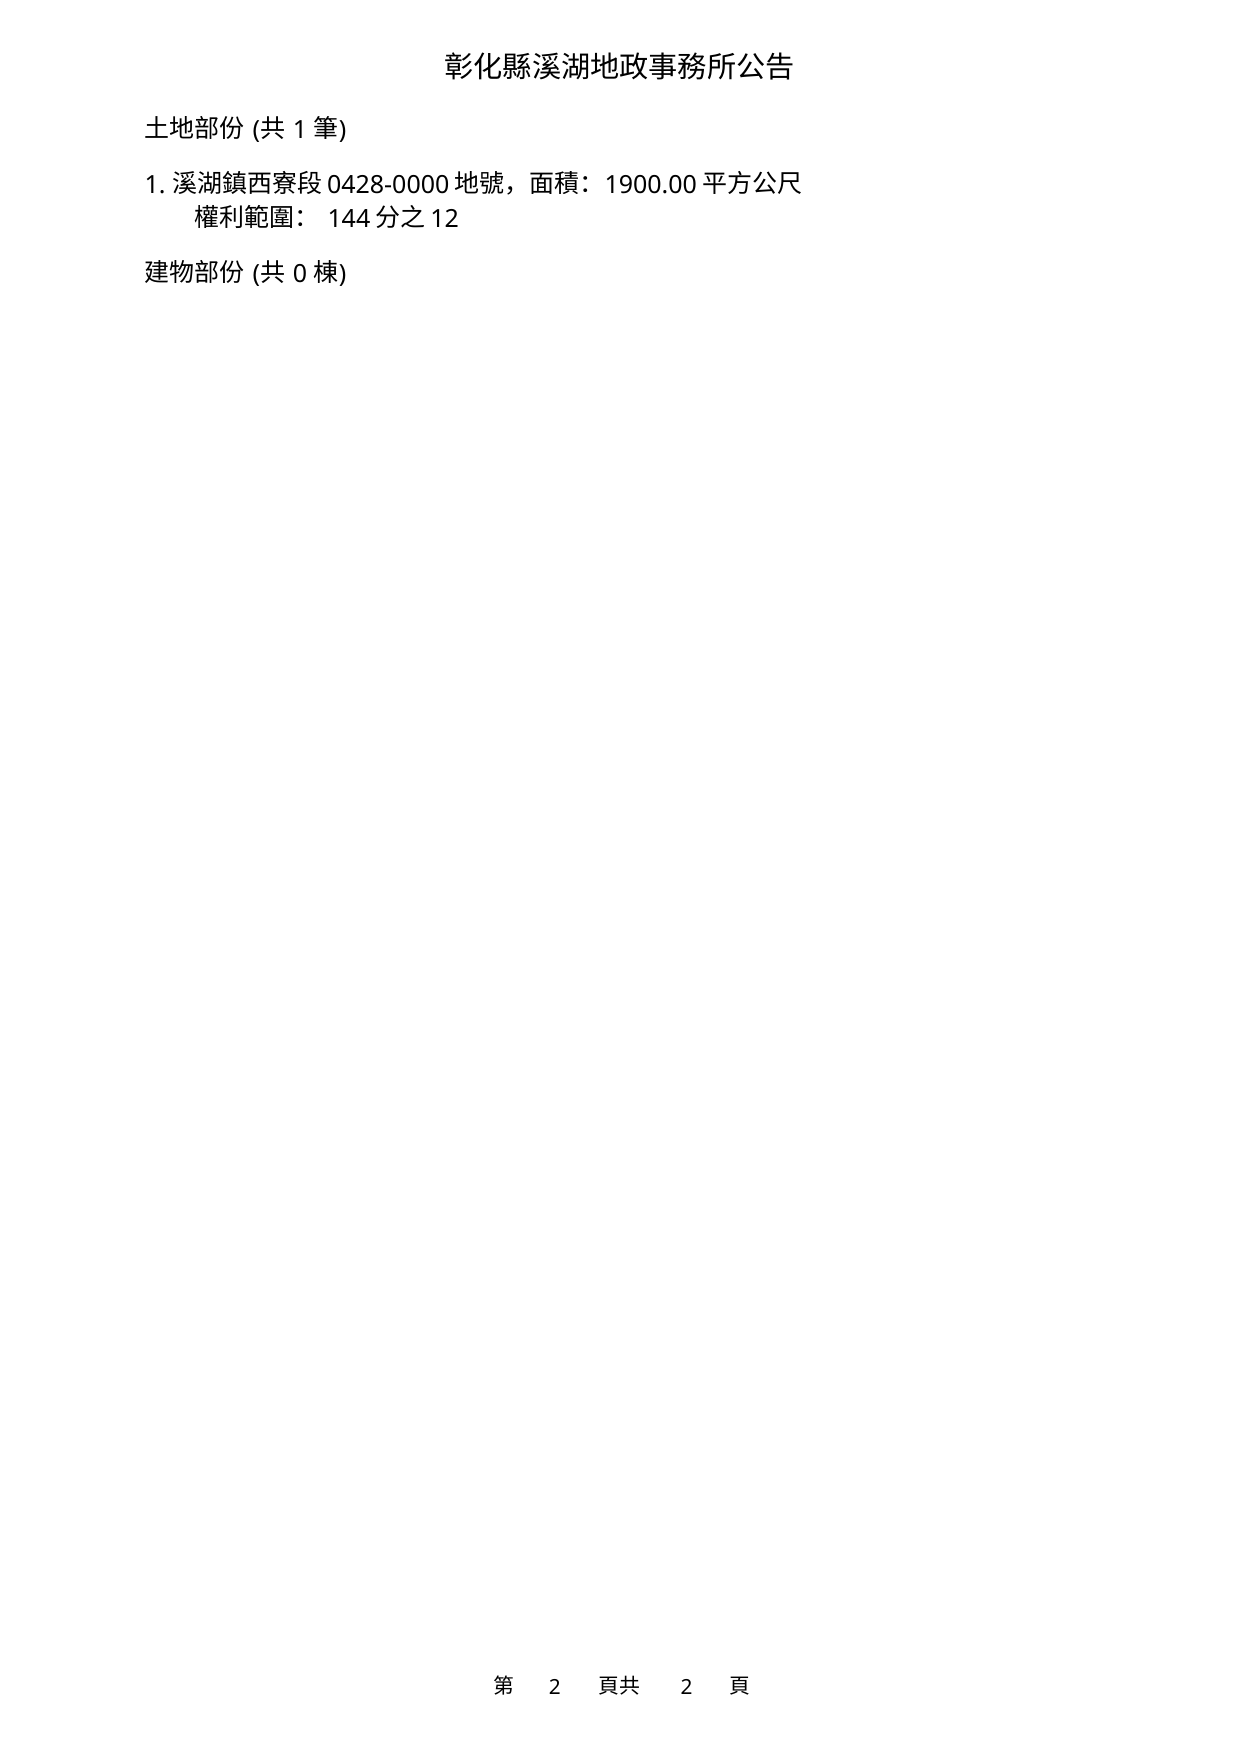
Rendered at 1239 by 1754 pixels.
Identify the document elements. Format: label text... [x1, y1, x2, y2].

table_cell [62, 1666, 483, 1707]
table_header [524, 0, 585, 41]
table_cell [0, 41, 62, 94]
table_header [62, 0, 483, 41]
table_cell 建物部份 (共 0 棟) [62, 239, 1177, 310]
table_cell [1177, 1666, 1239, 1707]
table_cell [524, 310, 585, 1666]
table_cell [0, 239, 62, 310]
table_cell [0, 310, 62, 1666]
table_header [0, 0, 62, 41]
table_cell [1177, 239, 1239, 310]
table_cell [0, 95, 62, 166]
table_cell 1. 溪湖鎮西寮段0428-0000地號，面積：1900.00平方公尺 權利範圍： 144分之12 [62, 166, 1177, 238]
table_cell [483, 310, 523, 1666]
table_cell [720, 310, 760, 1666]
table_header [653, 0, 719, 41]
table_cell 土地部份 (共 1 筆) [62, 95, 1177, 166]
table_header [720, 0, 760, 41]
table_cell 2 [524, 1666, 585, 1707]
table_cell [1177, 166, 1239, 238]
table_cell [1177, 95, 1239, 166]
table_header [1177, 0, 1239, 41]
table_cell [653, 310, 719, 1666]
table_cell [760, 310, 1177, 1666]
table_cell 彰化縣溪湖地政事務所公告 [62, 41, 1177, 94]
table_cell 頁 [720, 1666, 760, 1707]
table_cell 頁共 [585, 1666, 653, 1707]
table_cell [1177, 41, 1239, 94]
table_cell [62, 310, 483, 1666]
table_cell [1177, 310, 1239, 1666]
table_cell [585, 310, 653, 1666]
table_cell [760, 1666, 1177, 1707]
table_header [585, 0, 653, 41]
table_cell 第 [483, 1666, 523, 1707]
table_cell [0, 1666, 62, 1707]
table_cell 2 [653, 1666, 719, 1707]
table_header [483, 0, 523, 41]
table_header [760, 0, 1177, 41]
table_cell [0, 166, 62, 238]
